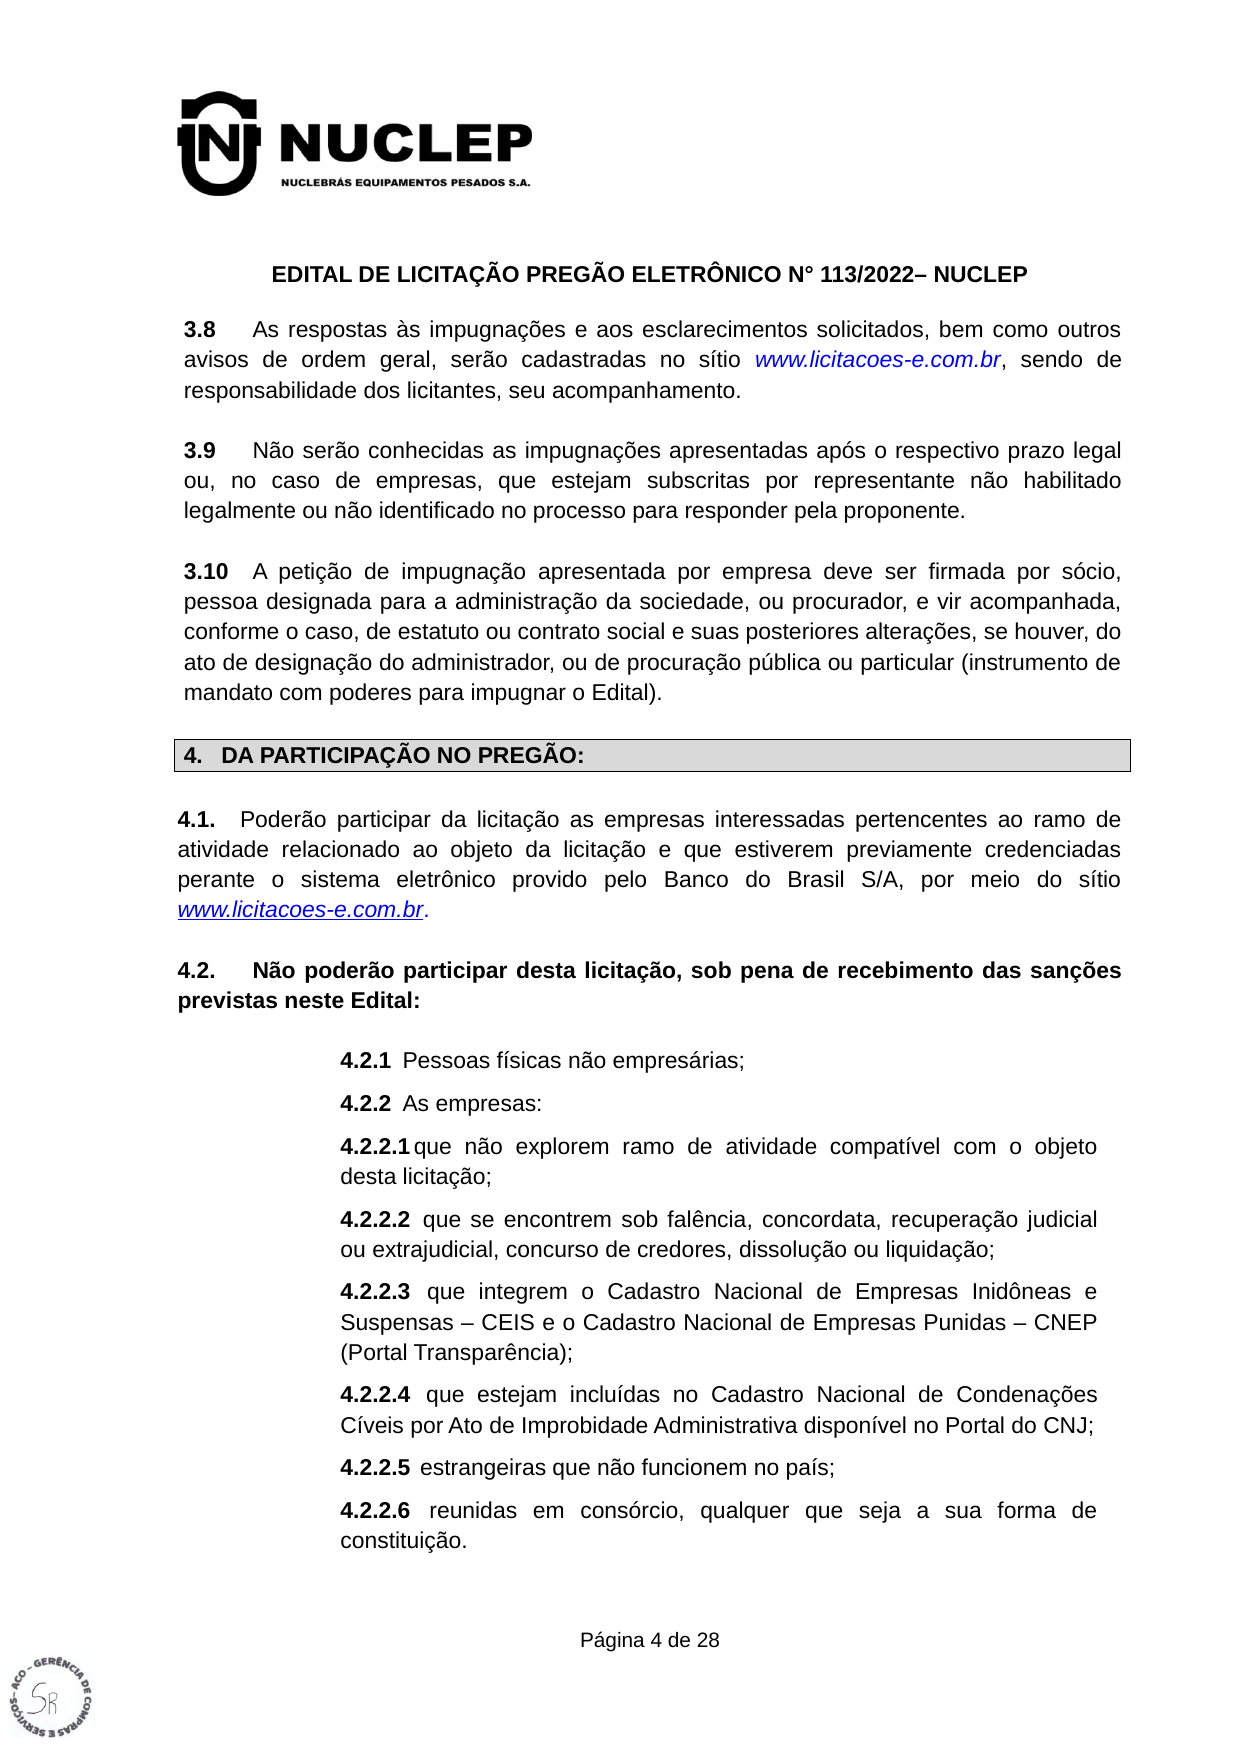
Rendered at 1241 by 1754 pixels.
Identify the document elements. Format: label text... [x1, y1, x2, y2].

list As respostas às impugnações e aos esclarecimentos solicitados, bem como outros avisos de ordem geral, serão cadastradas no sítio www.licitacoes-e.com.br, sendo de responsabilidade dos licitantes, seu acompanhamento. [184, 316, 1122, 403]
list que se encontrem sob falência, concordata, recuperação judicial ou extrajudicial, concurso de credores, dissolução ou liquidação; [340, 1206, 1098, 1262]
list Não poderão participar desta licitação, sob pena de recebimento das sanções previstas neste Edital: [177, 957, 1122, 1013]
list reunidas em consórcio, qualquer que seja a sua forma de constituição. [340, 1497, 1098, 1553]
list Não serão conhecidas as impugnações apresentadas após o respectivo prazo legal ou, no caso de empresas, que estejam subscritas por representante não habilitado legalmente ou não identificado no processo para responder pela proponente. [184, 437, 1122, 524]
list que integrem o Cadastro Nacional de Empresas Inidôneas e Suspensas – CEIS e o Cadastro Nacional de Empresas Punidas – CNEP (Portal Transparência); [340, 1278, 1098, 1365]
list que estejam incluídas no Cadastro Nacional de Condenações Cíveis por Ato de Improbidade Administrativa disponível no Portal do CNJ; [340, 1381, 1098, 1438]
list Poderão participar da licitação as empresas interessadas pertencentes ao ramo de atividade relacionado ao objeto da licitação e que estiverem previamente credenciadas perante o sistema eletrônico provido pelo Banco do Brasil S/A, por meio do sítio www.licitacoes-e.com.br. [177, 806, 1122, 923]
list Pessoas físicas não empresárias; [340, 1047, 1098, 1074]
list A petição de impugnação apresentada por empresa deve ser firmada por sócio, pessoa designada para a administração da sociedade, ou procurador, e vir acompanhada, conforme o caso, de estatuto ou contrato social e suas posteriores alterações, se houver, do ato de designação do administrador, ou de procuração pública ou particular (instrumento de mandato com poderes para impugnar o Edital). [184, 558, 1122, 705]
list DA PARTICIPAÇÃO NO PREGÃO: [175, 740, 1130, 771]
picture [8, 1655, 98, 1739]
list As empresas: [340, 1090, 1098, 1116]
list que não explorem ramo de atividade compatível com o objeto desta licitação; [340, 1133, 1098, 1189]
picture [177, 91, 532, 196]
list estrangeiras que não funcionem no país; [340, 1454, 1098, 1481]
